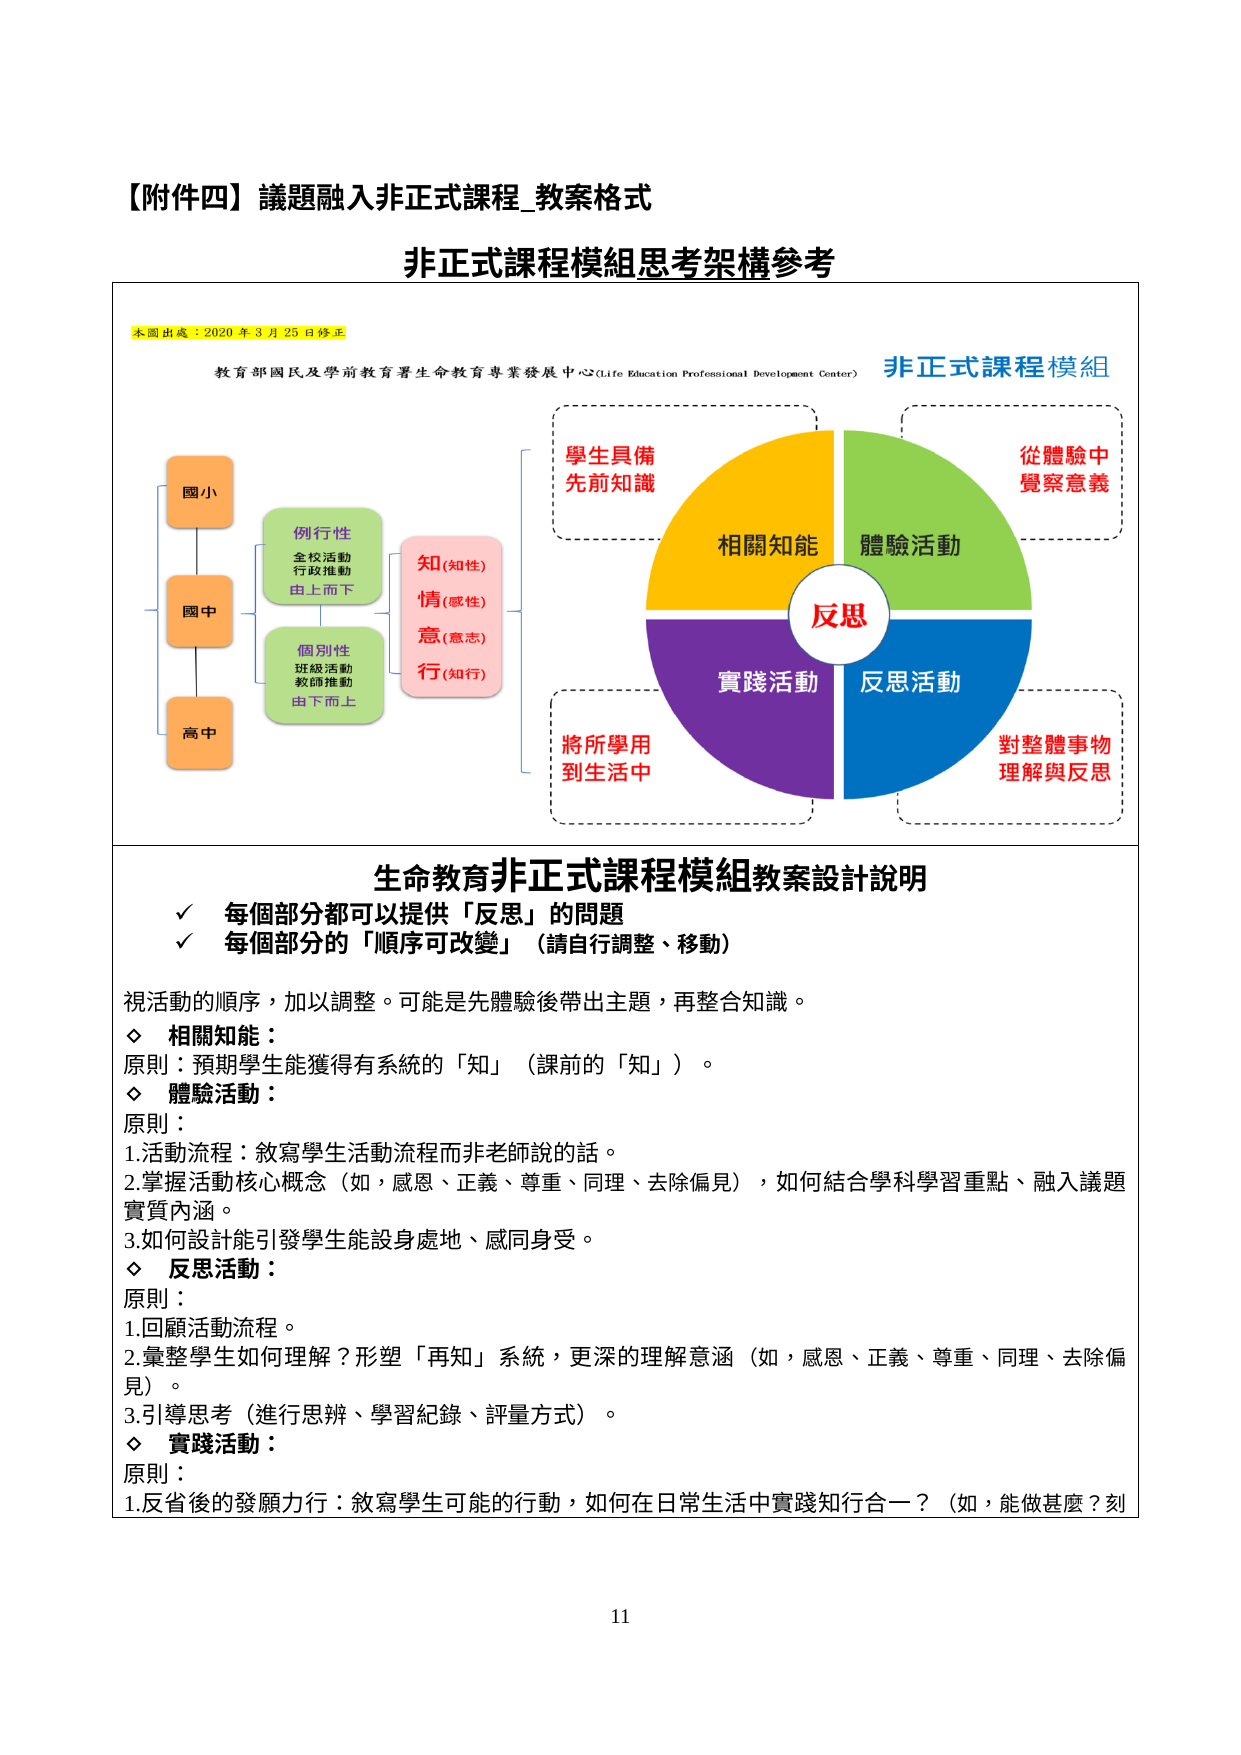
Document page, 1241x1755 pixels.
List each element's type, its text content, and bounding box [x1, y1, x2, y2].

table_header [113, 283, 1138, 845]
table_cell 生命教育非正式課程模組教案設計說明 每個部分都可以提供「反思」的問題 每個部分的「順序可改變」（請自行調整、移動） 視活動的順序，加以調整。可能是先體驗後帶出主題，再整合知識。 相關知能： 原則：預期學生能獲得有系統的「知」（課前的「知」）。 體驗活動： 原則： 1.活動流程：敘寫學生活動流程而非老師說的話。 2.掌握活動核心概念（如，感恩、正義、尊重、同理、去除偏見），如何結合學科學習重點、融入議題實質內涵。 3.如何設計能引發學生能設身處地、感同身受。 反思活動： 原則： 1.回顧活動流程。 2.彙整學生如何理解？形塑「再知」系統，更深的理解意涵（如，感恩、正義、尊重、同理、去除偏見）。 3.引導思考（進行思辨、學習紀錄、評量方式）。 實踐活動： 原則： 1.反省後的發願力行：敘寫學生可能的行動，如何在日常生活中實踐知行合一？（如，能做甚麼？刻 [113, 846, 1138, 1517]
text 【附件四】議題融入非正式課程_教案格式 [112, 154, 1128, 217]
text 非正式課程模組思考架構參考 [112, 219, 1128, 282]
